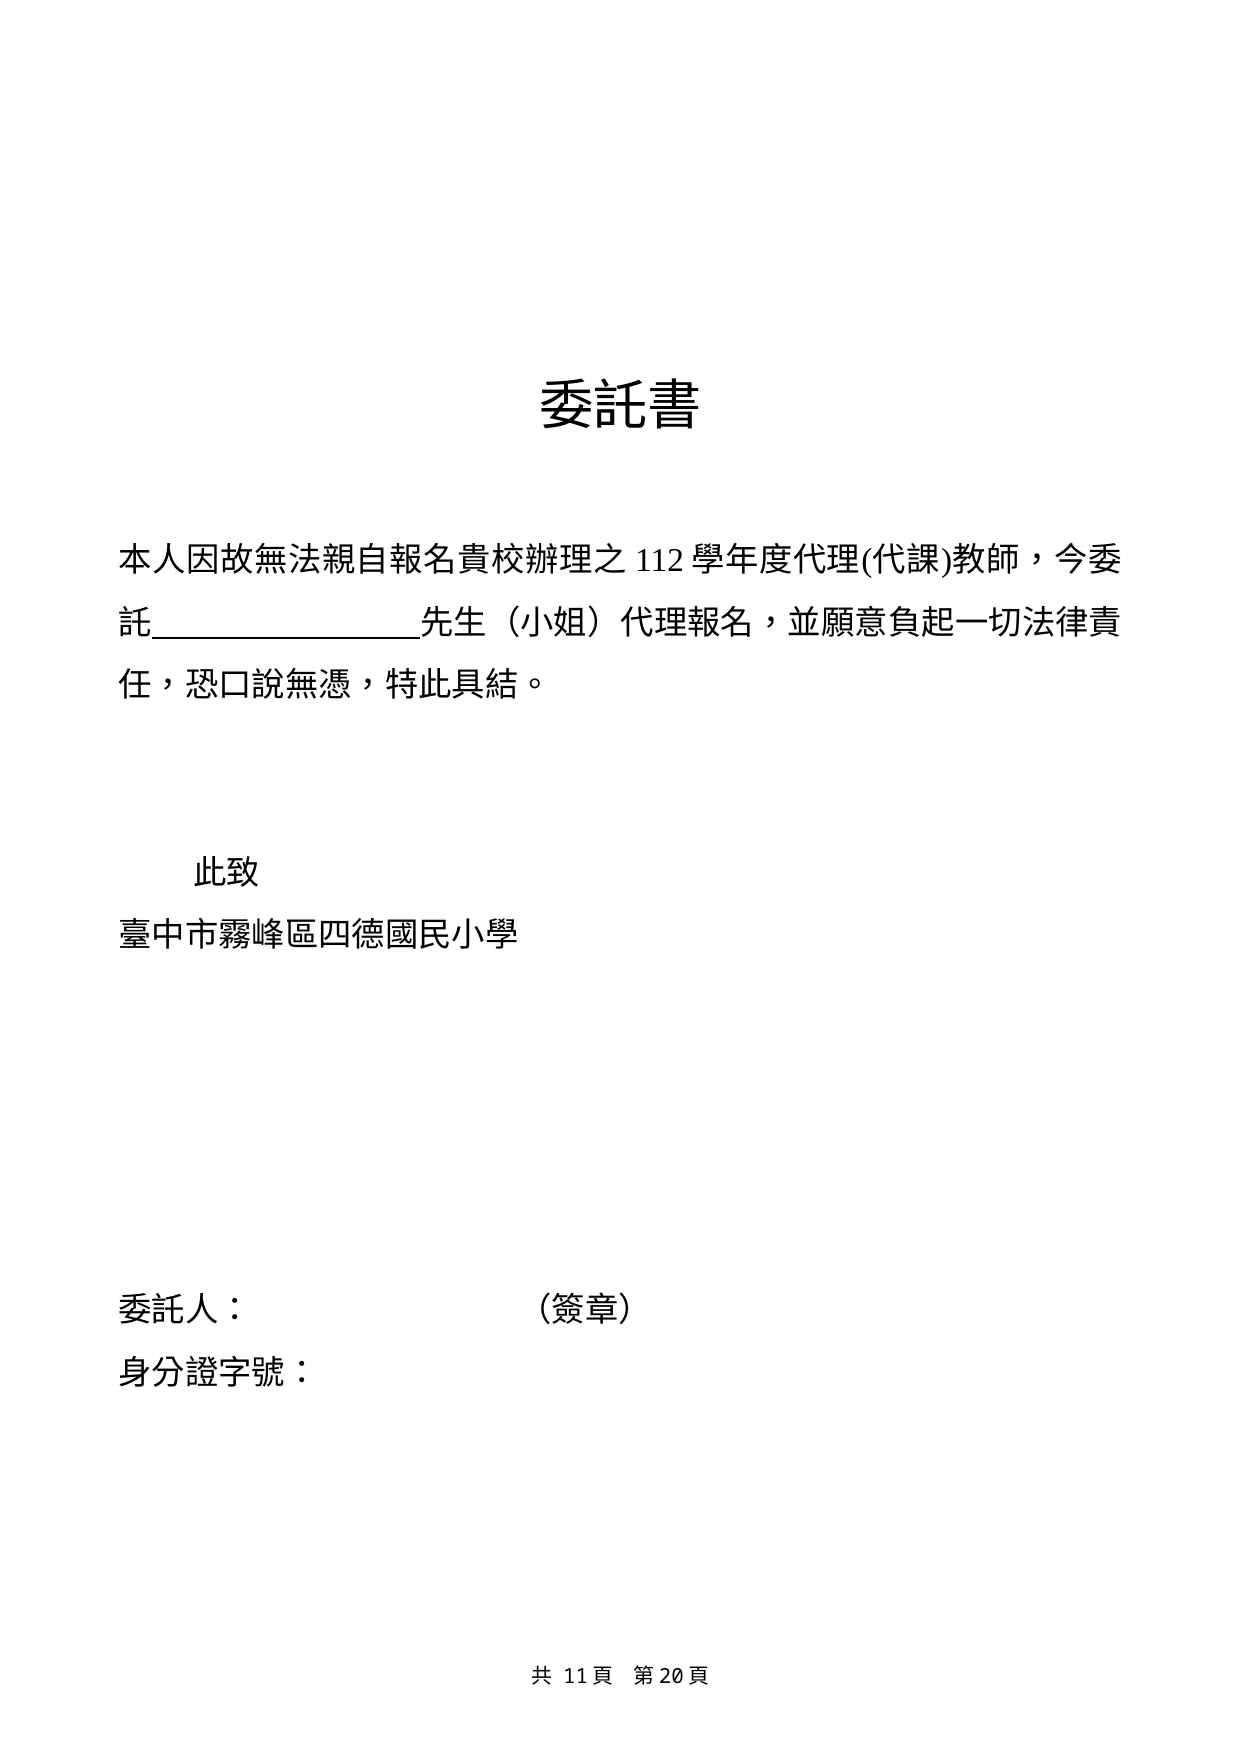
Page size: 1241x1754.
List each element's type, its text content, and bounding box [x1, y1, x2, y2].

text 此致 [118, 828, 1122, 891]
text 身分證字號： [118, 1328, 1122, 1391]
text 本人因故無法親自報名貴校辦理之112學年度代理(代課)教師，今委託 先生（小姐）代理報名，並願意負起一切法律責任，恐口說無憑，特此具結。 [118, 516, 1122, 703]
text 臺中市霧峰區四德國民小學 [118, 891, 1122, 953]
text 委託書 [118, 328, 1122, 453]
text 委託人： （簽章） [118, 1266, 1122, 1328]
